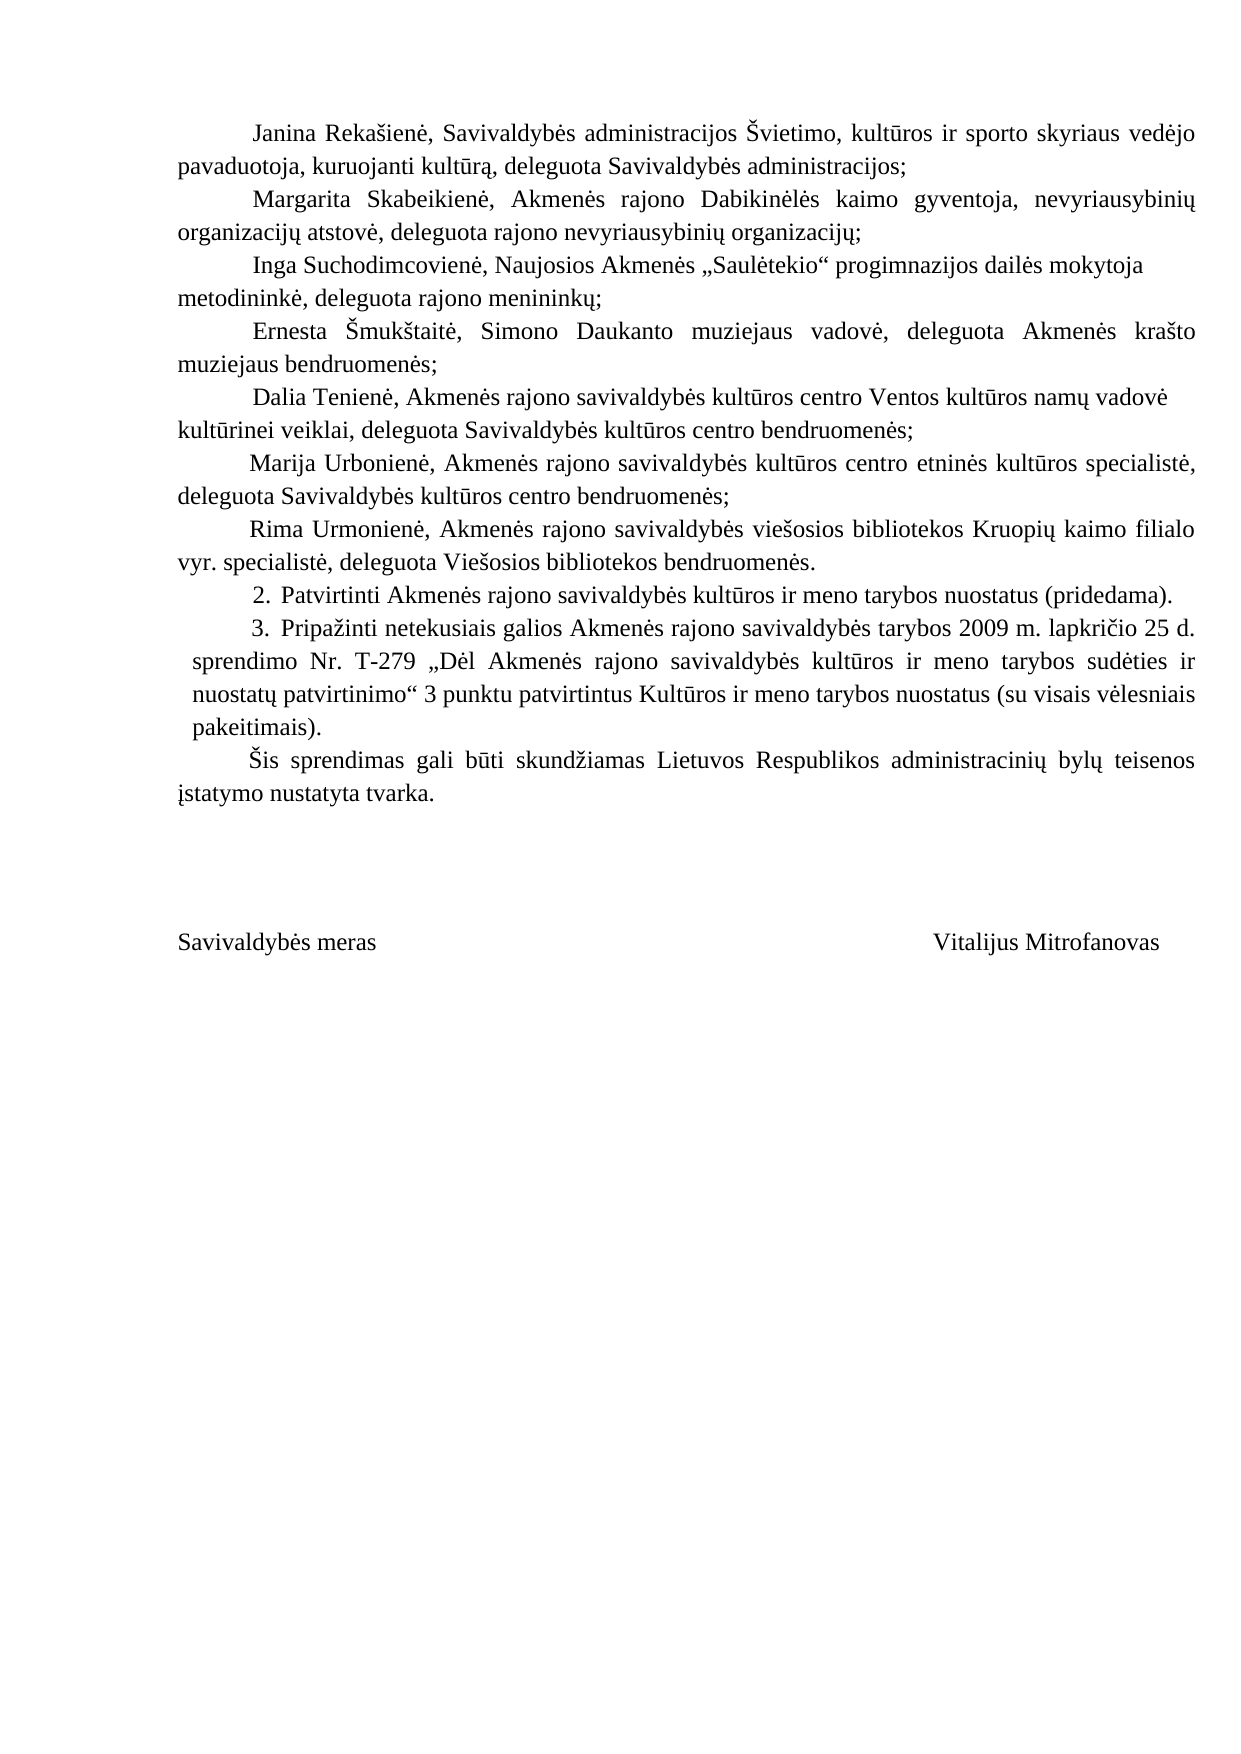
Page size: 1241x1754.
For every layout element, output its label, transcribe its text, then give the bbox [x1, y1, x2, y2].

text 2. Patvirtinti Akmenės rajono savivaldybės kultūros ir meno tarybos nuostatus (pridedama). [252, 580, 1196, 609]
text Janina Rekašienė, Savivaldybės administracijos Švietimo, kultūros ir sporto skyriaus vedėjo pavaduotoja, kuruojanti kultūrą, deleguota Savivaldybės administracijos; [177, 118, 1196, 180]
text Margarita Skabeikienė, Akmenės rajono Dabikinėlės kaimo gyventoja, nevyriausybinių organizacijų atstovė, deleguota rajono nevyriausybinių organizacijų; [177, 184, 1196, 246]
text Inga Suchodimcovienė, Naujosios Akmenės „Saulėtekio“ progimnazijos dailės mokytoja [252, 250, 1196, 279]
text Šis sprendimas gali būti skundžiamas Lietuvos Respublikos administracinių bylų teisenos įstatymo nustatyta tvarka. [177, 746, 1196, 807]
text kultūrinei veiklai, deleguota Savivaldybės kultūros centro bendruomenės; [177, 415, 1196, 444]
text Marija Urbonienė, Akmenės rajono savivaldybės kultūros centro etninės kultūros specialistė, deleguota Savivaldybės kultūros centro bendruomenės; [177, 448, 1196, 510]
text 3. Pripažinti netekusiais galios Akmenės rajono savivaldybės tarybos 2009 m. lapkričio 25 d. sprendimo Nr. T-279 „Dėl Akmenės rajono savivaldybės kultūros ir meno tarybos sudėties ir nuostatų patvirtinimo“ 3 punktu patvirtintus Kultūros ir meno tarybos nuostatus (su visais vėlesniais pakeitimais). [192, 613, 1196, 741]
text Rima Urmonienė, Akmenės rajono savivaldybės viešosios bibliotekos Kruopių kaimo filialo vyr. specialistė, deleguota Viešosios bibliotekos bendruomenės. [177, 514, 1196, 576]
text Ernesta Šmukštaitė, Simono Daukanto muziejaus vadovė, deleguota Akmenės krašto muziejaus bendruomenės; [177, 316, 1196, 378]
text metodininkė, deleguota rajono menininkų; [177, 283, 1196, 312]
text Dalia Tenienė, Akmenės rajono savivaldybės kultūros centro Ventos kultūros namų vadovė [252, 382, 1196, 411]
text Savivaldybės meras Vitalijus Mitrofanovas [177, 927, 1196, 955]
